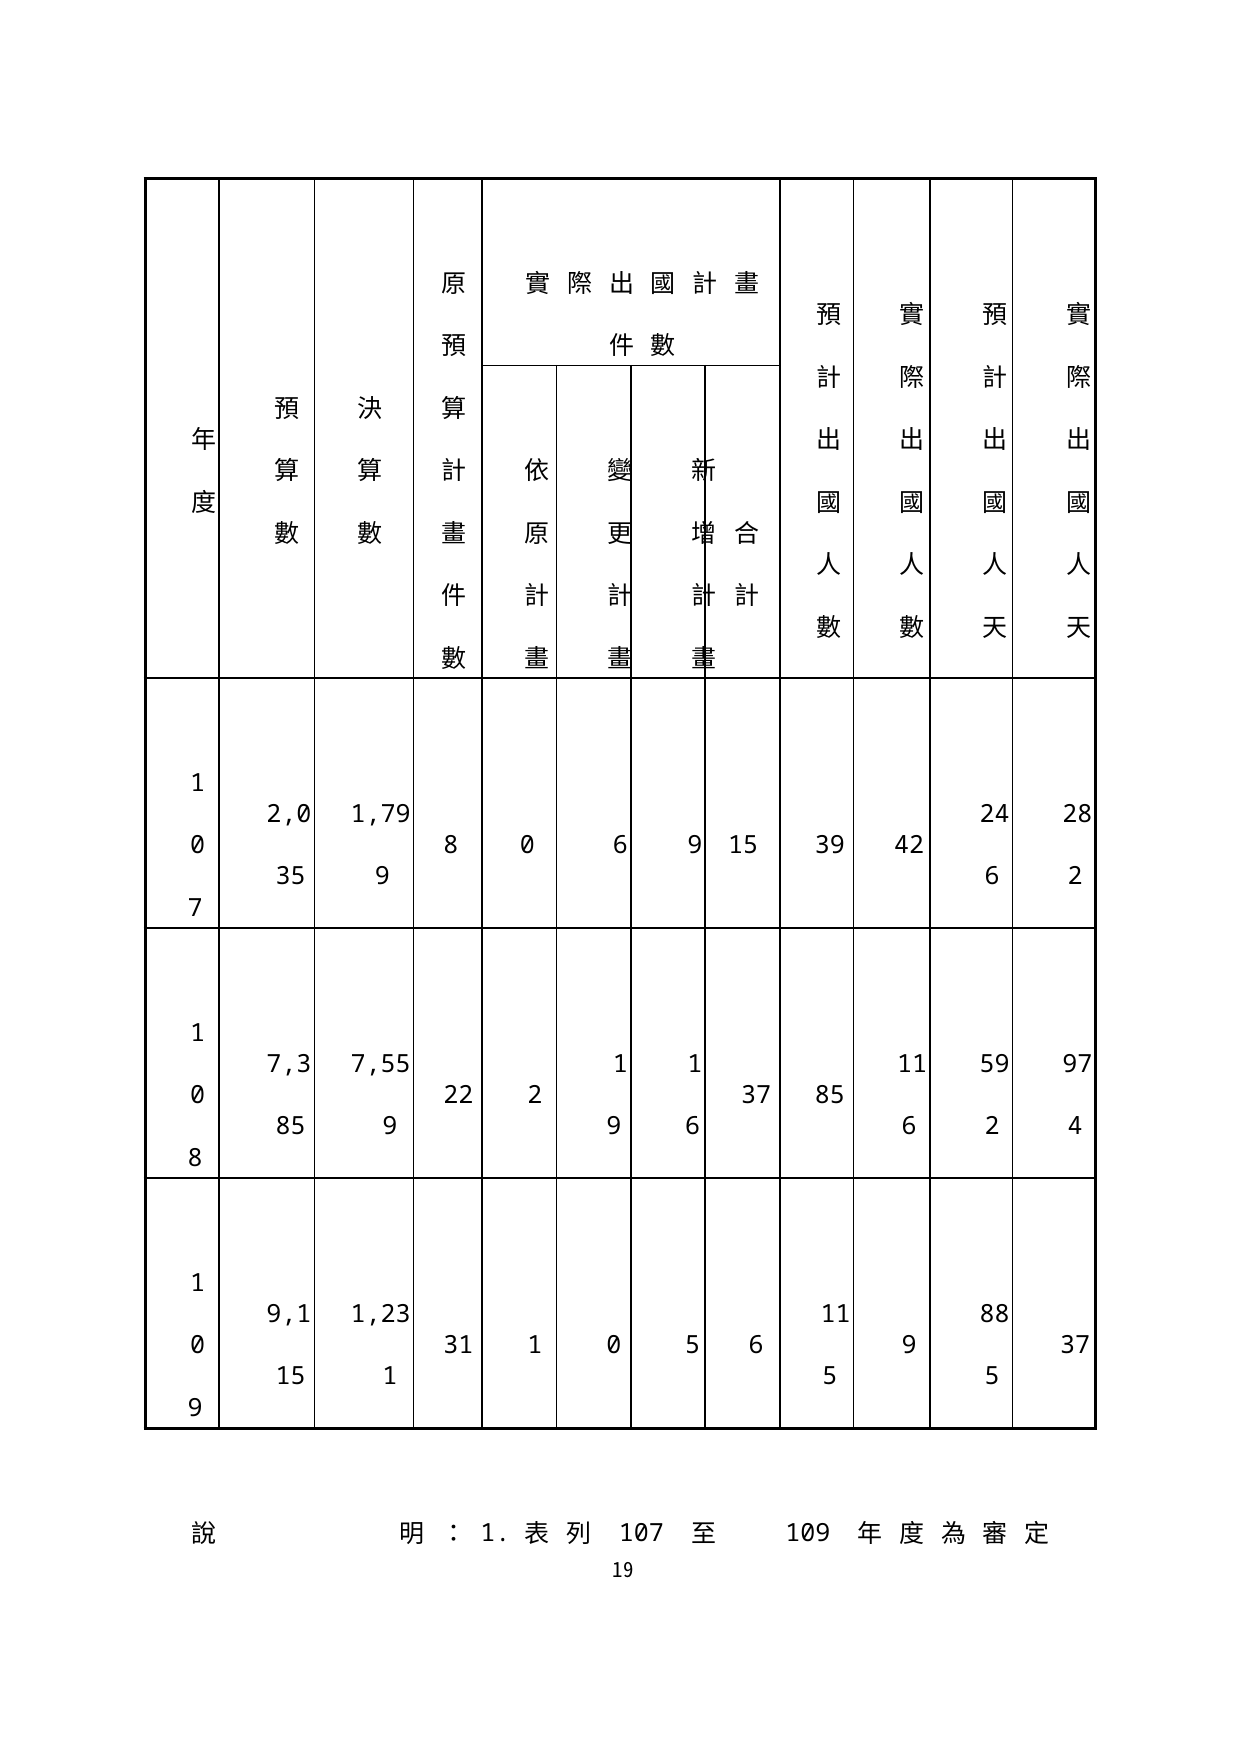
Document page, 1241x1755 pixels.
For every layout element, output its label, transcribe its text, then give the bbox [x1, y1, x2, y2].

table_cell 0 [483, 679, 556, 927]
table_cell 246 [931, 679, 1012, 927]
table_cell 37 [706, 929, 779, 1177]
table_cell 116 [854, 929, 929, 1177]
table_cell 16 [632, 929, 704, 1177]
table_header 實際出國人數 [854, 180, 929, 677]
table_cell 9 [632, 679, 704, 927]
table_header 原預算計畫件數 [414, 180, 481, 677]
table_cell 974 [1013, 929, 1094, 1177]
table_cell 2,035 [220, 679, 314, 927]
table_cell 依原計畫 [483, 366, 556, 677]
table_cell 7,385 [220, 929, 314, 1177]
table_header 決算數 [315, 180, 413, 677]
table_cell 變更計畫 [557, 366, 630, 677]
table_cell 1,799 [315, 679, 413, 927]
table_header 預算數 [220, 180, 314, 677]
table_cell 9 [854, 1179, 929, 1427]
table_cell 5 [632, 1179, 704, 1427]
table_cell 31 [414, 1179, 481, 1427]
table_cell 2 [483, 929, 556, 1177]
table_cell 108 [147, 929, 218, 1177]
table_cell 42 [854, 679, 929, 927]
table_cell 8 [414, 679, 481, 927]
table_cell 7,559 [315, 929, 413, 1177]
table_cell 1,231 [315, 1179, 413, 1427]
table_cell 115 [781, 1179, 853, 1427]
table_cell 1 [483, 1179, 556, 1427]
table_cell 39 [781, 679, 853, 927]
text 說 明：1.表列107至 109年度為審定 [149, 1490, 1089, 1552]
table_header 預計出國人數 [781, 180, 853, 677]
table_cell 0 [557, 1179, 630, 1427]
table_header 年度 [147, 180, 218, 677]
table_cell 107 [147, 679, 218, 927]
table_cell 19 [557, 929, 630, 1177]
table_cell 37 [1013, 1179, 1094, 1427]
table_header 實際出國人天 [1013, 180, 1094, 677]
table_cell 885 [931, 1179, 1012, 1427]
table_cell 85 [781, 929, 853, 1177]
table_cell 6 [557, 679, 630, 927]
table_cell 592 [931, 929, 1012, 1177]
table_cell 新增計畫 [632, 366, 704, 677]
table_cell 9,115 [220, 1179, 314, 1427]
table_header 預計出國人天 [931, 180, 1012, 677]
table_cell 22 [414, 929, 481, 1177]
table_cell 15 [706, 679, 779, 927]
table_cell 合計 [706, 366, 779, 677]
table_cell 6 [706, 1179, 779, 1427]
table_header 實際出國計畫件數 [483, 180, 779, 365]
table_cell 282 [1013, 679, 1094, 927]
table_cell 109 [147, 1179, 218, 1427]
